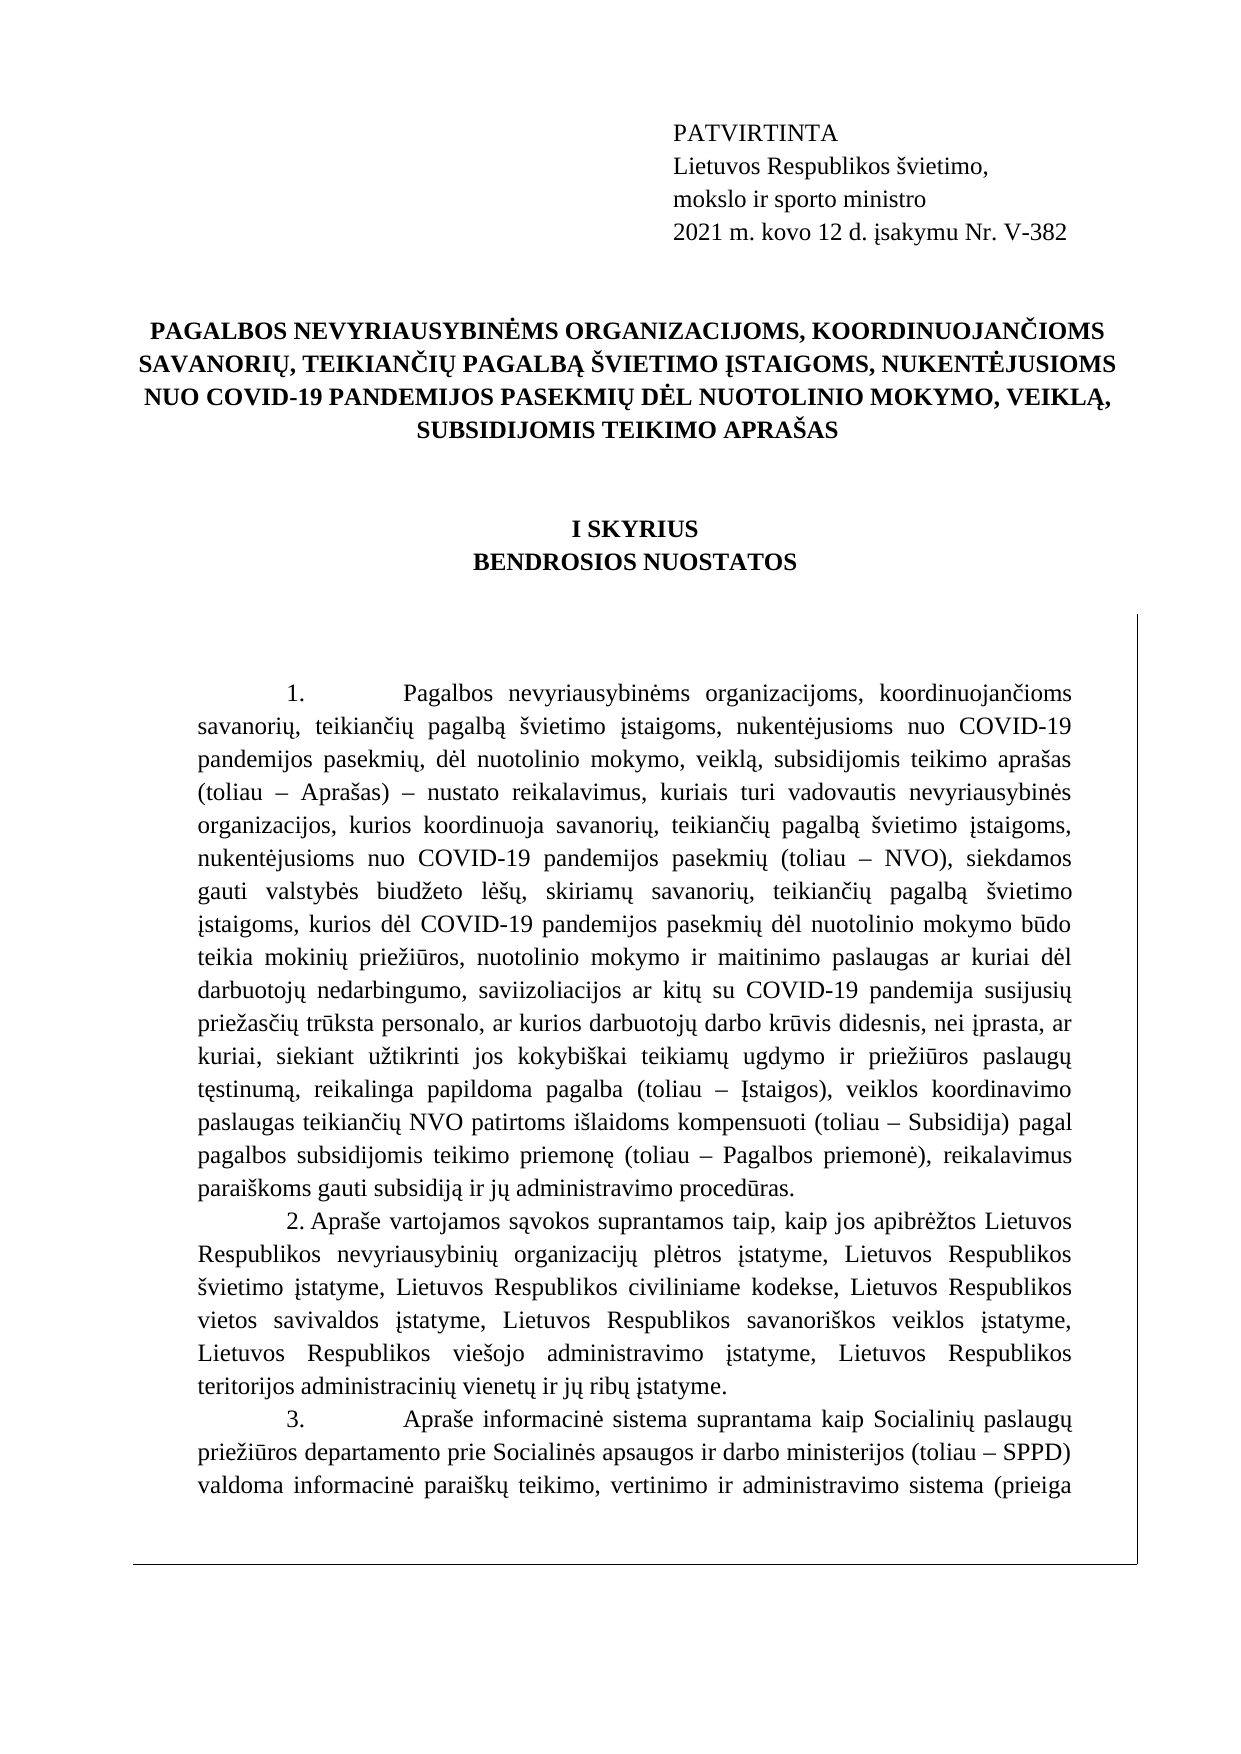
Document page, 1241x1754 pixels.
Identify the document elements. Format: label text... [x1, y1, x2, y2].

text I SKYRIUS [133, 514, 1137, 543]
text BENDROSIOS NUOSTATOS [133, 547, 1137, 576]
text PATVIRTINTA [673, 118, 1137, 147]
text 2021 m. kovo 12 d. įsakymu Nr. V-382 [673, 217, 1137, 246]
text PAGALBOS NEVYRIAUSYBINĖMS ORGANIZACIJOMS, KOORDINUOJANČIOMS SAVANORIŲ, TEIKIANČIŲ PAGALBĄ ŠVIETIMO ĮSTAIGOMS, NUKENTĖJUSIOMS NUO COVID‑19 PANDEMIJOS PASEKMIŲ DĖL NUOTOLINIO MOKYMO, VEIKLĄ, SUBSIDIJOMIS TEIKIMO APRAŠAS [118, 316, 1137, 444]
text 2. Apraše vartojamos sąvokos suprantamos taip, kaip jos apibrėžtos Lietuvos Respublikos nevyriausybinių organizacijų plėtros įstatyme, Lietuvos Respublikos švietimo įstatyme, Lietuvos Respublikos civiliniame kodekse, Lietuvos Respublikos vietos savivaldos įstatyme, Lietuvos Respublikos savanoriškos veiklos įstatyme, Lietuvos Respublikos viešojo administravimo įstatyme, Lietuvos Respublikos teritorijos administracinių vienetų ir jų ribų įstatyme. [133, 1142, 1137, 1340]
text Lietuvos Respublikos švietimo, [673, 151, 1137, 180]
text 1. Pagalbos nevyriausybinėms organizacijoms, koordinuojančioms savanorių, teikiančių pagalbą švietimo įstaigoms, nukentėjusioms nuo COVID-19 pandemijos pasekmių, dėl nuotolinio mokymo, veiklą, subsidijomis teikimo aprašas (toliau – Aprašas) – nustato reikalavimus, kuriais turi vadovautis nevyriausybinės organizacijos, kurios koordinuoja savanorių, teikiančių pagalbą švietimo įstaigoms, nukentėjusioms nuo COVID-19 pandemijos pasekmių (toliau – NVO), siekdamos gauti valstybės biudžeto lėšų, skiriamų savanorių, teikiančių pagalbą švietimo įstaigoms, kurios dėl COVID-19 pandemijos pasekmių dėl nuotolinio mokymo būdo teikia mokinių priežiūros, nuotolinio mokymo ir maitinimo paslaugas ar kuriai dėl darbuotojų nedarbingumo, saviizoliacijos ar kitų su COVID-19 pandemija susijusių priežasčių trūksta personalo, ar kurios darbuotojų darbo krūvis didesnis, nei įprasta, ar kuriai, siekiant užtikrinti jos kokybiškai teikiamų ugdymo ir priežiūros paslaugų tęstinumą, reikalinga papildoma pagalba (toliau – Įstaigos), veiklos koordinavimo paslaugas teikiančių NVO patirtoms išlaidoms kompensuoti (toliau – Subsidija) pagal pagalbos subsidijomis teikimo priemonę (toliau – Pagalbos priemonė), reikalavimus paraiškoms gauti subsidiją ir jų administravimo procedūras. [133, 613, 1137, 1142]
text 3. Apraše informacinė sistema suprantama kaip Socialinių paslaugų priežiūros departamento prie Socialinės apsaugos ir darbo ministerijos (toliau – SPPD) valdoma informacinė paraiškų teikimo, vertinimo ir administravimo sistema (prieiga per internetą: https://sopas.sppd.lt:8099). Apraše paraiška gauti Subsidiją suprantama kaip savanorių veiklos koordinavimo paslaugas teikiančių NVO, siekiančių gauti Subsidiją savanorių, teikiančių pagalbą Įstaigoms dėl nuotolinio mokymo veiklos koordinavimo išlaidoms padengti, informacinėje sistemoje užpildyta ir pateikta paraiškos forma. Apraše Subsidijos naudojimo sutartis suprantama kaip pareiškėjo informacinėje sistemoje užpildyta ir pateikta paraiška, kurioje prašomą finansavimą įsakymu patvirtina Lietuvos Respublikos švietimo, mokslo ir sporto ministras (toliau – ministras). [133, 1340, 1137, 1564]
text mokslo ir sporto ministro [673, 184, 1137, 213]
